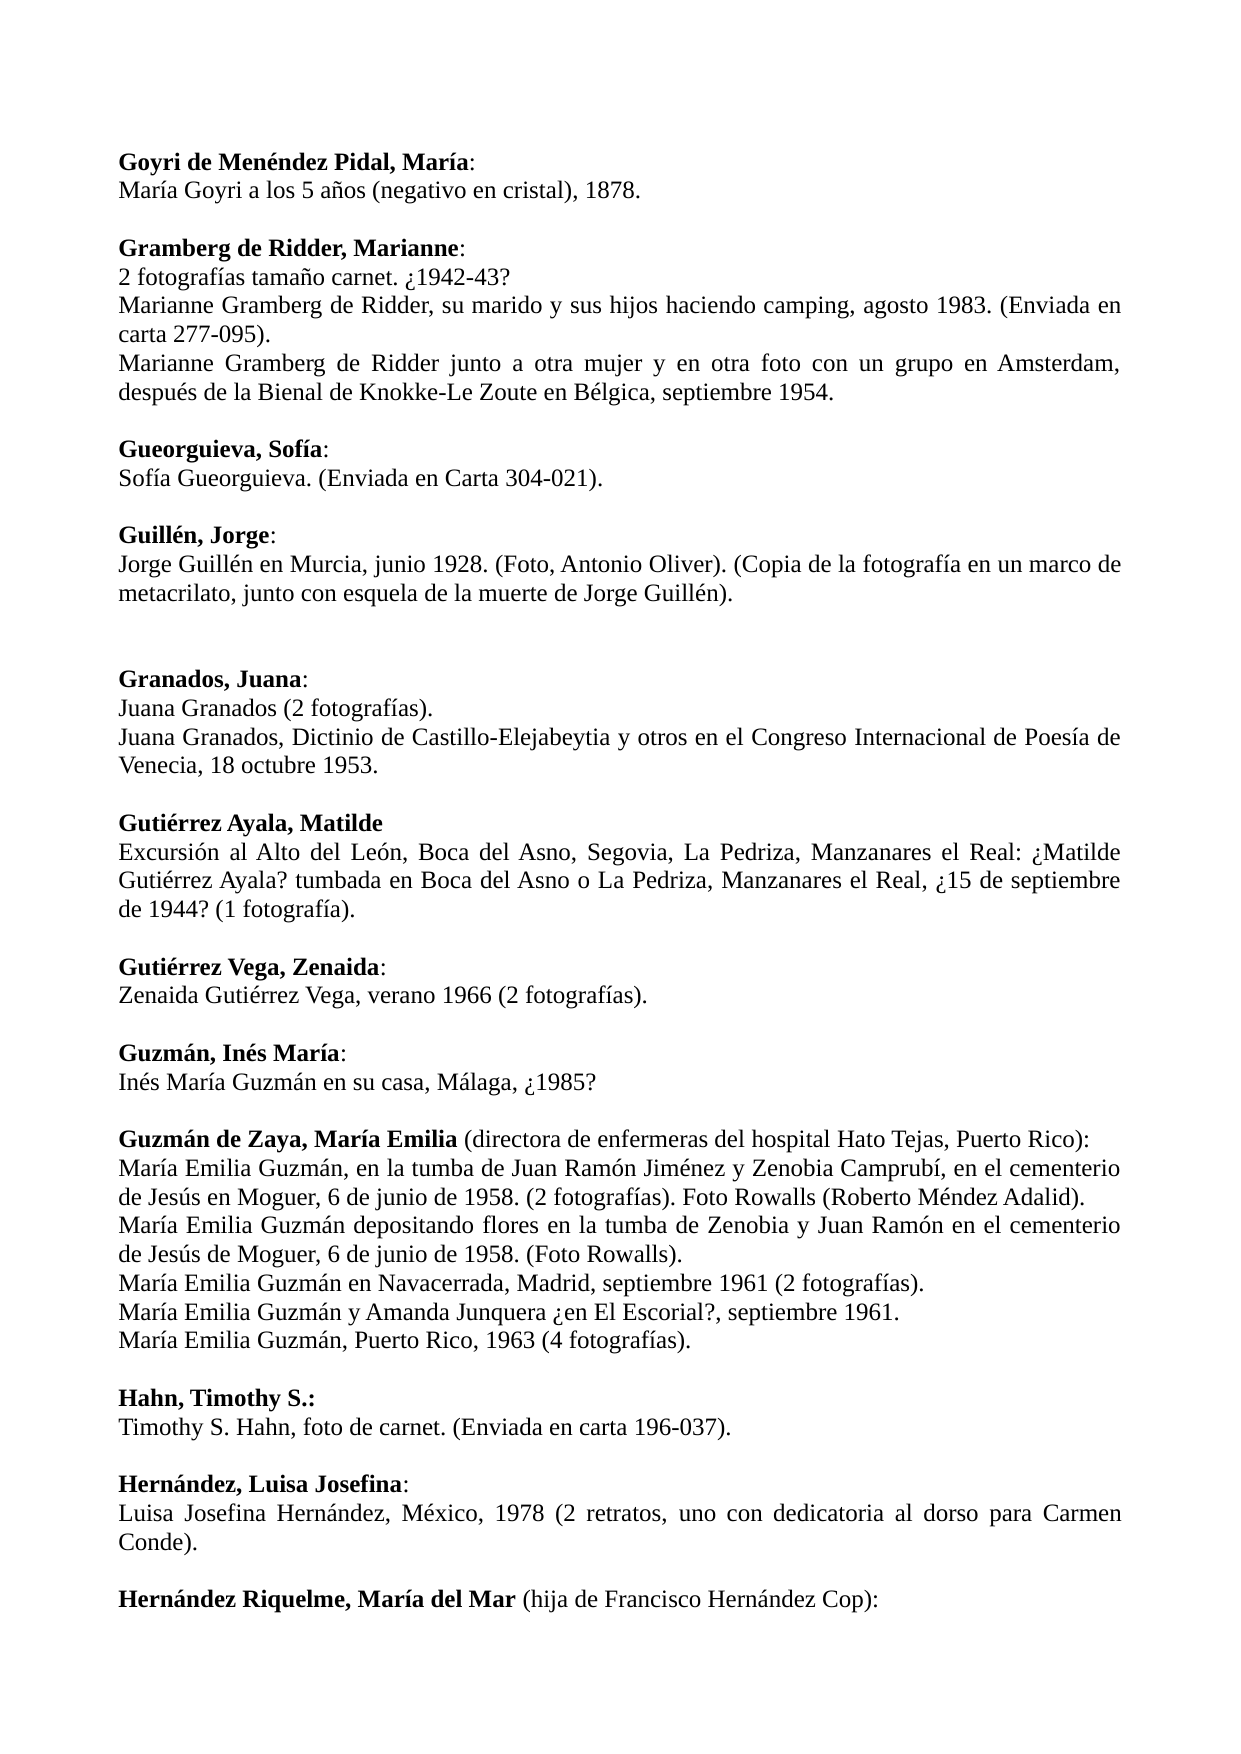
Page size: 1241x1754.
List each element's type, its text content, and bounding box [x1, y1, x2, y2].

text Hernández, Luisa Josefina: [118, 1469, 1122, 1498]
text Sofía Gueorguieva. (Enviada en Carta 304-021). [118, 463, 1122, 492]
text Gramberg de Ridder, Marianne: [118, 233, 1122, 262]
text Inés María Guzmán en su casa, Málaga, ¿1985? [118, 1067, 1122, 1096]
text Hahn, Timothy S.: [118, 1383, 1122, 1412]
text Juana Granados (2 fotografías). [118, 693, 1122, 722]
text Excursión al Alto del León, Boca del Asno, Segovia, La Pedriza, Manzanares el Real: ¿Matilde Gutiérrez Ayala? tumbada en Boca del Asno o La Pedriza, Manzanares el Real, ¿15 de septiembre de 1944? (1 fotografía). [118, 837, 1122, 923]
text María Emilia Guzmán y Amanda Junquera ¿en El Escorial?, septiembre 1961. [118, 1297, 1122, 1326]
text 2 fotografías tamaño carnet. ¿1942-43? [118, 262, 1122, 291]
text Hernández Riquelme, María del Mar (hija de Francisco Hernández Cop): [118, 1584, 1122, 1613]
text Gutiérrez Vega, Zenaida: [118, 952, 1122, 981]
text Marianne Gramberg de Ridder junto a otra mujer y en otra foto con un grupo en Amsterdam, después de la Bienal de Knokke-Le Zoute en Bélgica, septiembre 1954. [118, 348, 1122, 406]
text María Emilia Guzmán depositando flores en la tumba de Zenobia y Juan Ramón en el cementerio de Jesús de Moguer, 6 de junio de 1958. (Foto Rowalls). [118, 1211, 1122, 1268]
text Granados, Juana: [118, 664, 1122, 693]
text Jorge Guillén en Murcia, junio 1928. (Foto, Antonio Oliver). (Copia de la fotografía en un marco de metacrilato, junto con esquela de la muerte de Jorge Guillén). [118, 549, 1122, 607]
text María Emilia Guzmán, en la tumba de Juan Ramón Jiménez y Zenobia Camprubí, en el cementerio de Jesús en Moguer, 6 de junio de 1958. (2 fotografías). Foto Rowalls (Roberto Méndez Adalid). [118, 1153, 1122, 1211]
text Goyri de Menéndez Pidal, María: [118, 147, 1122, 176]
text Timothy S. Hahn, foto de carnet. (Enviada en carta 196-037). [118, 1412, 1122, 1441]
text Marianne Gramberg de Ridder, su marido y sus hijos haciendo camping, agosto 1983. (Enviada en carta 277-095). [118, 291, 1122, 348]
text María Goyri a los 5 años (negativo en cristal), 1878. [118, 176, 1122, 204]
text Luisa Josefina Hernández, México, 1978 (2 retratos, uno con dedicatoria al dorso para Carmen Conde). [118, 1498, 1122, 1556]
text Guzmán de Zaya, María Emilia (directora de enfermeras del hospital Hato Tejas, Puerto Rico): [118, 1124, 1122, 1153]
text Zenaida Gutiérrez Vega, verano 1966 (2 fotografías). [118, 981, 1122, 1009]
text Gutiérrez Ayala, Matilde [118, 808, 1122, 837]
text Gueorguieva, Sofía: [118, 434, 1122, 463]
text Guillén, Jorge: [118, 521, 1122, 549]
text Guzmán, Inés María: [118, 1038, 1122, 1067]
text Juana Granados, Dictinio de Castillo-Elejabeytia y otros en el Congreso Internacional de Poesía de Venecia, 18 octubre 1953. [118, 722, 1122, 779]
text María Emilia Guzmán, Puerto Rico, 1963 (4 fotografías). [118, 1326, 1122, 1354]
text María Emilia Guzmán en Navacerrada, Madrid, septiembre 1961 (2 fotografías). [118, 1268, 1122, 1297]
